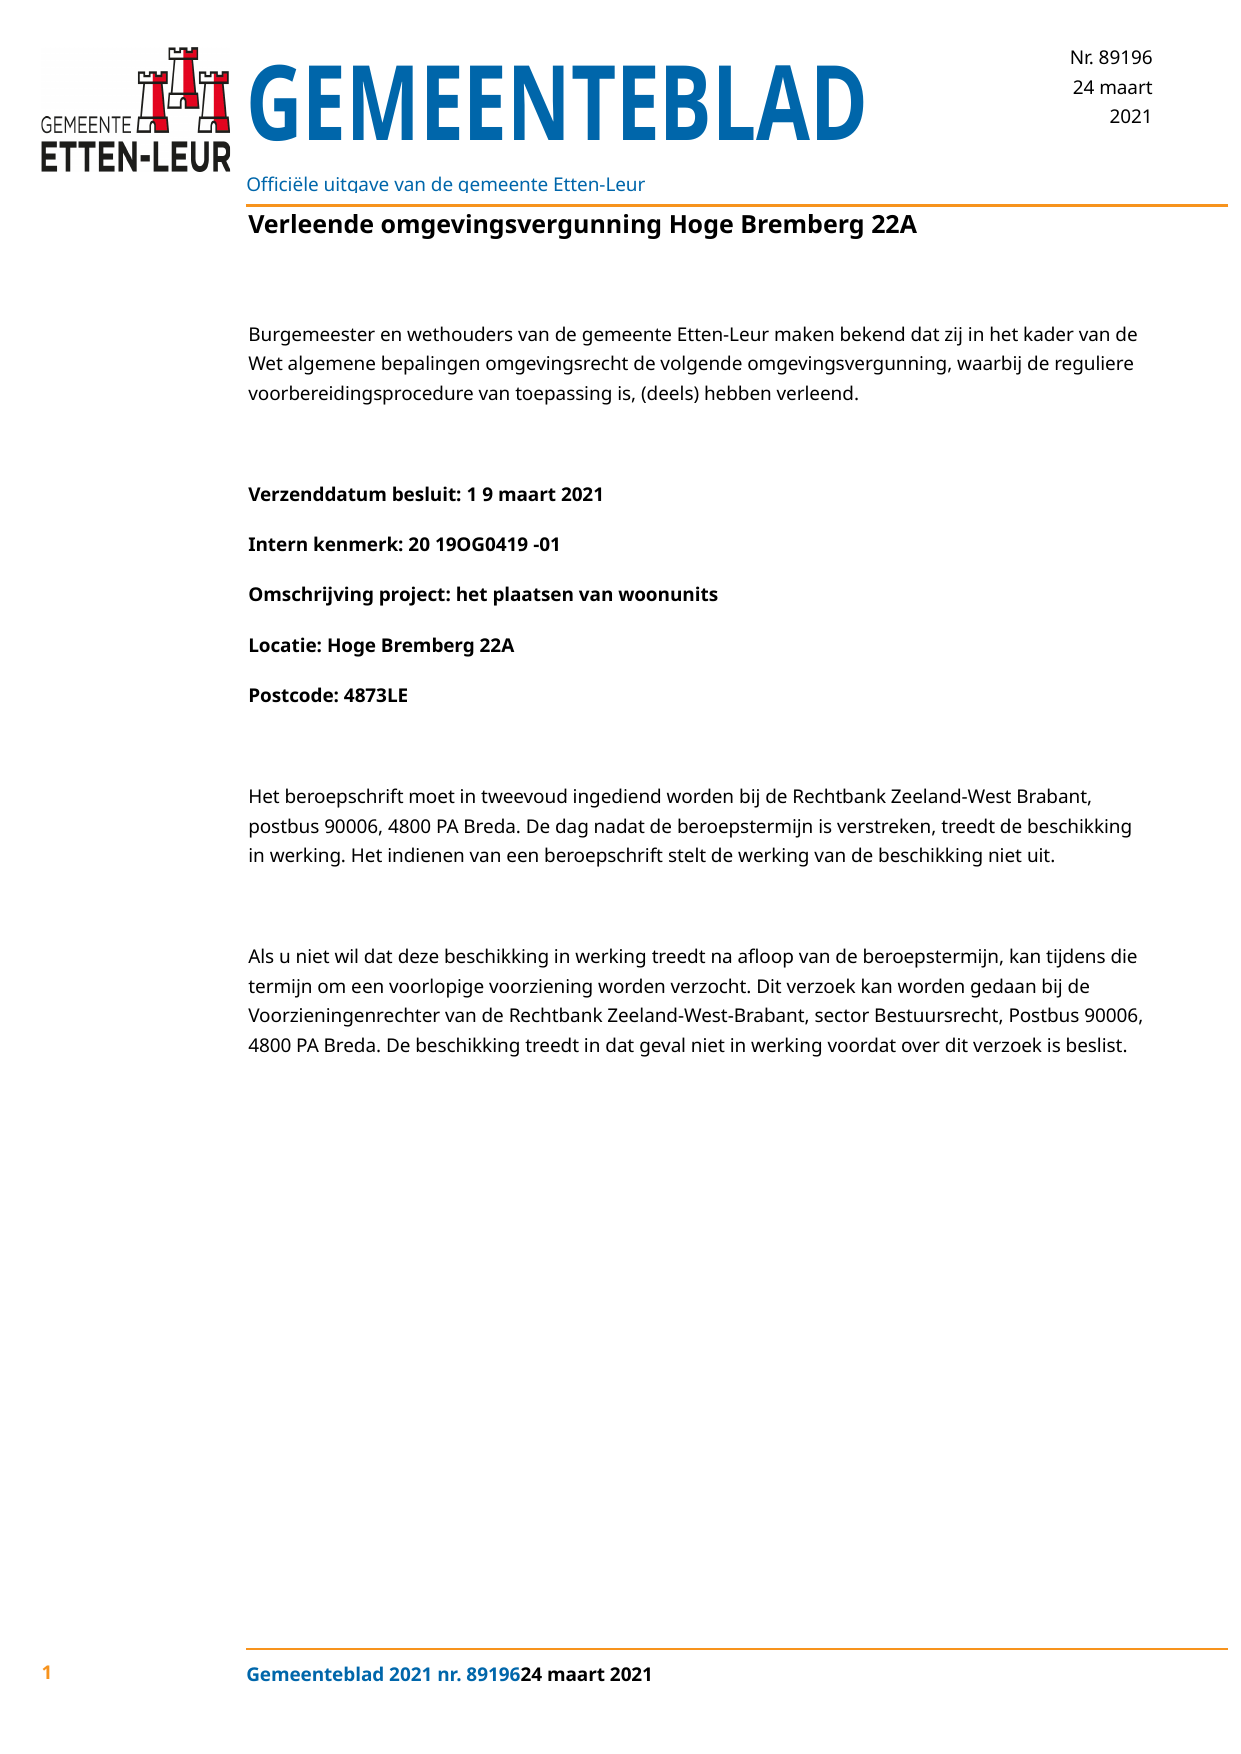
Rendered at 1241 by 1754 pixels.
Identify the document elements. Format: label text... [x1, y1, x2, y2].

text Postcode: 4873LE [248, 682, 1152, 708]
text Locatie: Hoge Bremberg 22A [248, 632, 1152, 658]
text Verzenddatum besluit: 1 9 maart 2021 [248, 481, 1152, 506]
text Verleende omgevingsvergunning Hoge Bremberg 22A [248, 207, 1152, 241]
text Omschrijving project: het plaatsen van woonunits [248, 582, 1152, 607]
text Burgemeester en wethouders van de gemeente Etten-Leur maken bekend dat zij in het kader van de Wet algemene bepalingen omgevingsrecht de volgende omgevingsvergunning, waarbij de reguliere voorbereidingsprocedure van toepassing is, (deels) hebben verleend. [248, 321, 1152, 406]
text Intern kenmerk: 20 19OG0419 -01 [248, 531, 1152, 557]
picture [41, 47, 231, 172]
text Het beroepschrift moet in tweevoud ingediend worden bij de Rechtbank Zeeland-West Brabant, postbus 90006, 4800 PA Breda. De dag nadat de beroepstermijn is verstreken, treedt de beschikking in werking. Het indienen van een beroepschrift stelt de werking van de beschikking niet uit. [248, 783, 1152, 868]
text Als u niet wil dat deze beschikking in werking treedt na afloop van de beroepstermijn, kan tijdens die termijn om een voorlopige voorziening worden verzocht. Dit verzoek kan worden gedaan bij de Voorzieningenrechter van de Rechtbank Zeeland-West-Brabant, sector Bestuursrecht, Postbus 90006, 4800 PA Breda. De beschikking treedt in dat geval niet in werking voordat over dit verzoek is beslist. [248, 943, 1152, 1058]
